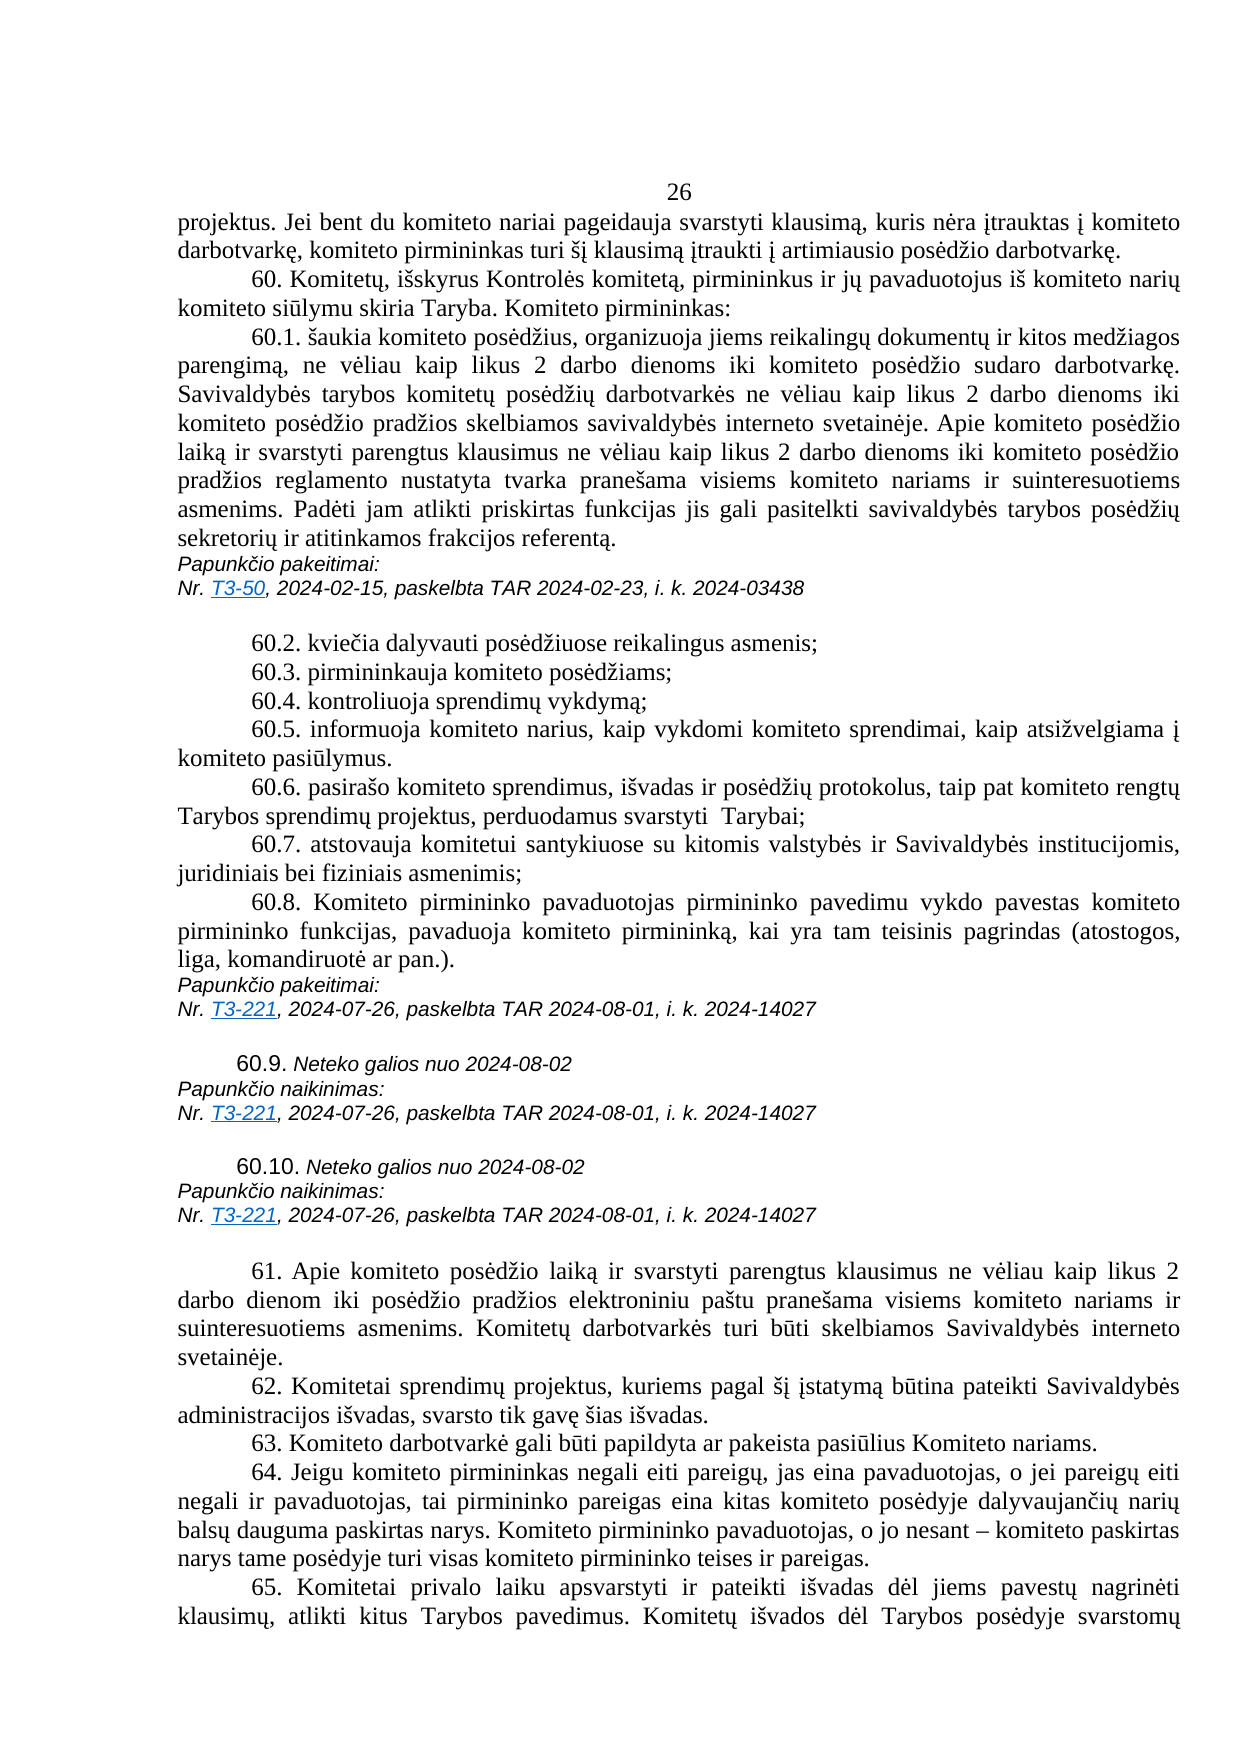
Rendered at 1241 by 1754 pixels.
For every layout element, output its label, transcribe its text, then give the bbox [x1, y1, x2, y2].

text 62. Komitetai sprendimų projektus, kuriems pagal šį įstatymą būtina pateikti Savivaldybės administracijos išvadas, svarsto tik gavę šias išvadas. [177, 1371, 1181, 1428]
text Nr. T3-221, 2024-07-26, paskelbta TAR 2024-08-01, i. k. 2024-14027 [177, 1100, 1181, 1124]
text projektus. Jei bent du komiteto nariai pageidauja svarstyti klausimą, kuris nėra įtrauktas į komiteto darbotvarkę, komiteto pirmininkas turi šį klausimą įtraukti į artimiausio posėdžio darbotvarkę. [177, 207, 1181, 264]
text 60.2. kviečia dalyvauti posėdžiuose reikalingus asmenis; [177, 628, 1181, 657]
text 60. Komitetų, išskyrus Kontrolės komitetą, pirmininkus ir jų pavaduotojus iš komiteto narių komiteto siūlymu skiria Taryba. Komiteto pirmininkas: [177, 264, 1181, 322]
text 60.6. pasirašo komiteto sprendimus, išvadas ir posėdžių protokolus, taip pat komiteto rengtų Tarybos sprendimų projektus, perduodamus svarstyti Tarybai; [177, 772, 1181, 829]
text Nr. T3-221, 2024-07-26, paskelbta TAR 2024-08-01, i. k. 2024-14027 [177, 1203, 1181, 1227]
text 60.8. Komiteto pirmininko pavaduotojas pirmininko pavedimu vykdo pavestas komiteto pirmininko funkcijas, pavaduoja komiteto pirmininką, kai yra tam teisinis pagrindas (atostogos, liga, komandiruotė ar pan.). [177, 887, 1181, 973]
text 60.4. kontroliuoja sprendimų vykdymą; [177, 686, 1181, 714]
text 60.5. informuoja komiteto narius, kaip vykdomi komiteto sprendimai, kaip atsižvelgiama į komiteto pasiūlymus. [177, 714, 1181, 772]
text Papunkčio naikinimas: [177, 1076, 1181, 1100]
text 60.7. atstovauja komitetui santykiuose su kitomis valstybės ir Savivaldybės institucijomis, juridiniais bei fiziniais asmenimis; [177, 829, 1181, 887]
text 60.3. pirmininkauja komiteto posėdžiams; [177, 657, 1181, 686]
text 65. Komitetai privalo laiku apsvarstyti ir pateikti išvadas dėl jiems pavestų nagrinėti klausimų, atlikti kitus Tarybos pavedimus. Komitetų išvados dėl Tarybos posėdyje svarstomų [177, 1572, 1181, 1630]
text 60.10. Neteko galios nuo 2024-08-02 [177, 1153, 1181, 1179]
text 63. Komiteto darbotvarkė gali būti papildyta ar pakeista pasiūlius Komiteto nariams. [177, 1428, 1181, 1457]
text Papunkčio pakeitimai: [177, 552, 1181, 576]
text Nr. T3-221, 2024-07-26, paskelbta TAR 2024-08-01, i. k. 2024-14027 [177, 997, 1181, 1021]
text 64. Jeigu komiteto pirmininkas negali eiti pareigų, jas eina pavaduotojas, o jei pareigų eiti negali ir pavaduotojas, tai pirmininko pareigas eina kitas komiteto posėdyje dalyvaujančių narių balsų dauguma paskirtas narys. Komiteto pirmininko pavaduotojas, o jo nesant – komiteto paskirtas narys tame posėdyje turi visas komiteto pirmininko teises ir pareigas. [177, 1457, 1181, 1572]
text Papunkčio naikinimas: [177, 1179, 1181, 1203]
text 60.9. Neteko galios nuo 2024-08-02 [177, 1050, 1181, 1076]
text Papunkčio pakeitimai: [177, 973, 1181, 997]
text 61. Apie komiteto posėdžio laiką ir svarstyti parengtus klausimus ne vėliau kaip likus 2 darbo dienom iki posėdžio pradžios elektroniniu paštu pranešama visiems komiteto nariams ir suinteresuotiems asmenims. Komitetų darbotvarkės turi būti skelbiamos Savivaldybės interneto svetainėje. [177, 1256, 1181, 1371]
text 60.1. šaukia komiteto posėdžius, organizuoja jiems reikalingų dokumentų ir kitos medžiagos parengimą, ne vėliau kaip likus 2 darbo dienoms iki komiteto posėdžio sudaro darbotvarkę. Savivaldybės tarybos komitetų posėdžių darbotvarkės ne vėliau kaip likus 2 darbo dienoms iki komiteto posėdžio pradžios skelbiamos savivaldybės interneto svetainėje. Apie komiteto posėdžio laiką ir svarstyti parengtus klausimus ne vėliau kaip likus 2 darbo dienoms iki komiteto posėdžio pradžios reglamento nustatyta tvarka pranešama visiems komiteto nariams ir suinteresuotiems asmenims. Padėti jam atlikti priskirtas funkcijas jis gali pasitelkti savivaldybės tarybos posėdžių sekretorių ir atitinkamos frakcijos referentą. [177, 322, 1181, 552]
text Nr. T3-50, 2024-02-15, paskelbta TAR 2024-02-23, i. k. 2024-03438 [177, 576, 1181, 599]
